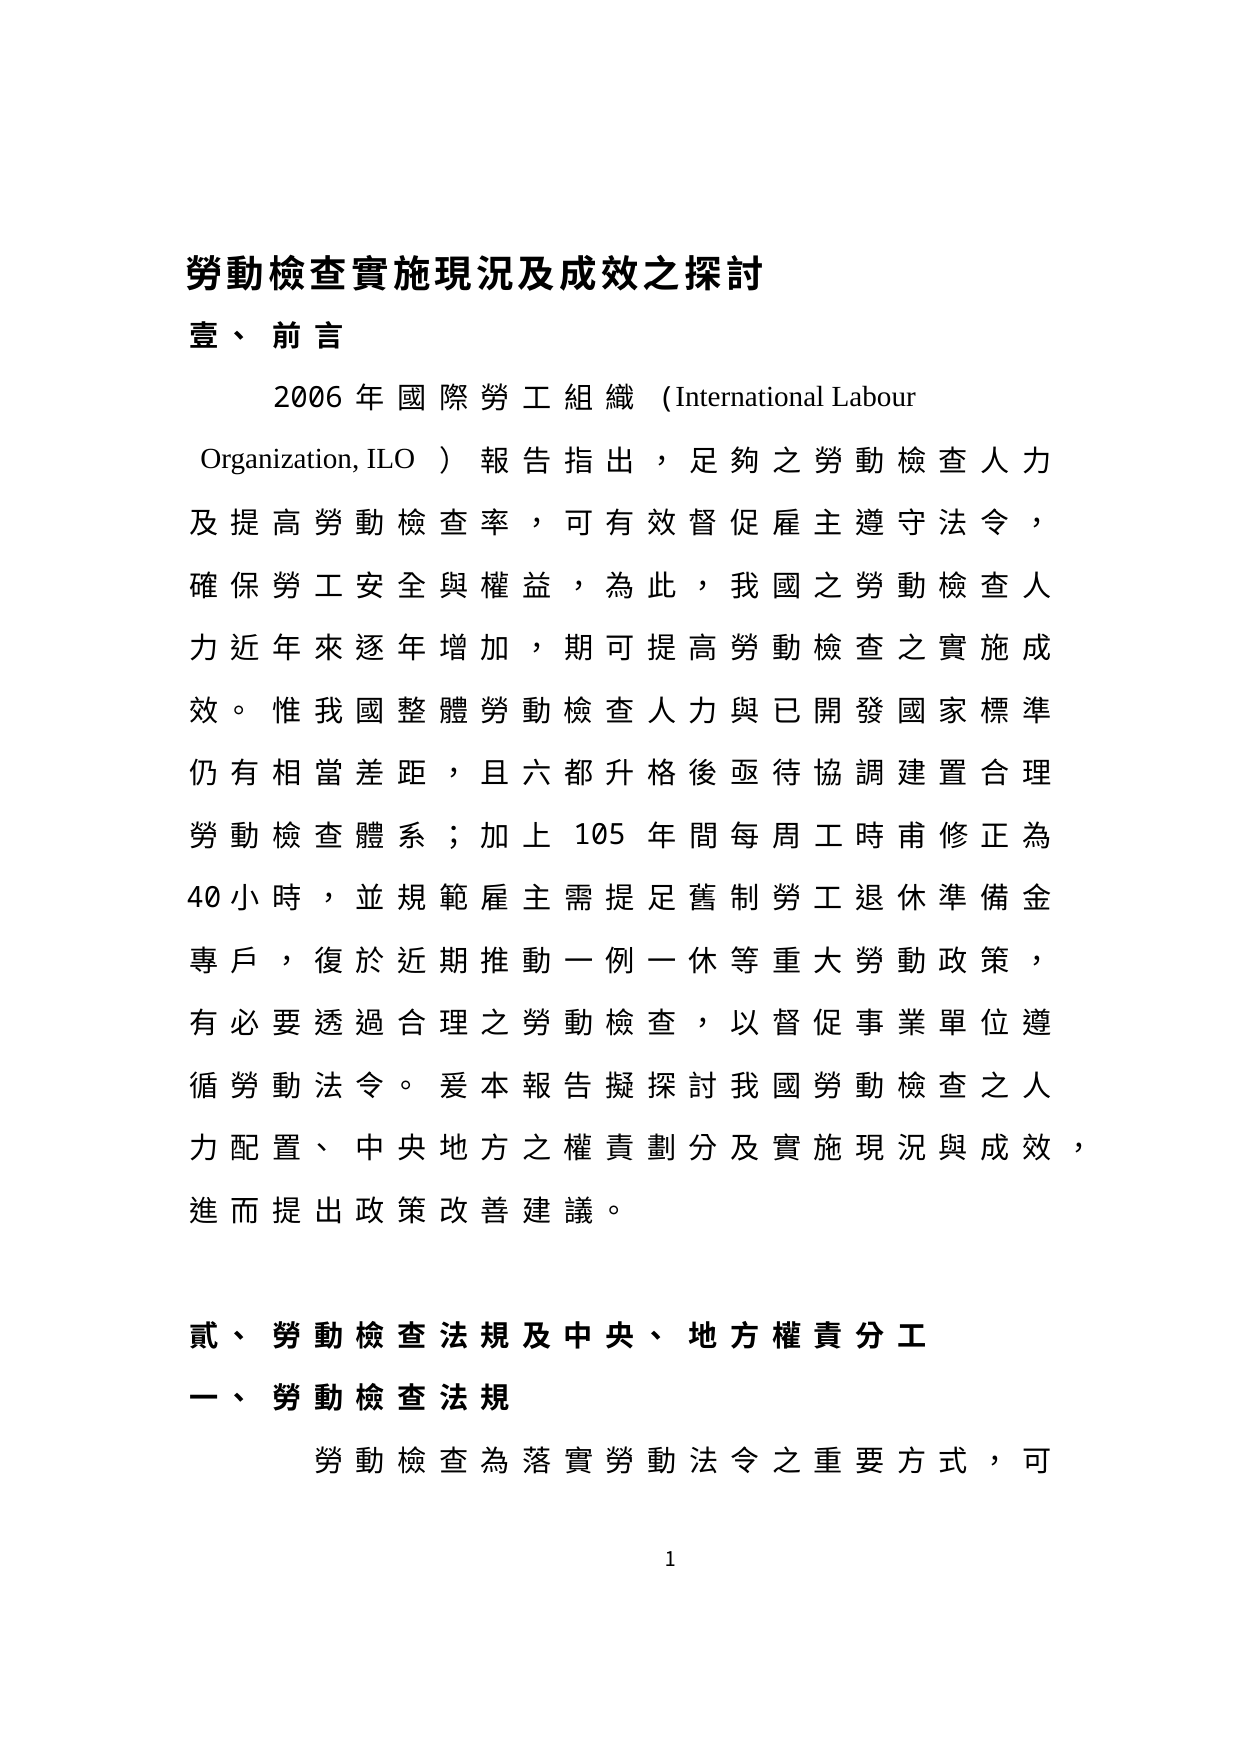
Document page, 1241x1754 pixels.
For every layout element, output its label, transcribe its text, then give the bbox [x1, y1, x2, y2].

text 一、勞動檢查法規 [183, 1354, 1058, 1417]
text 2006年國際勞工組織(International Labour Organization, ILO）報告指出，足夠之勞動檢查人力及提高勞動檢查率，可有效督促雇主遵守法令，確保勞工安全與權益，為此，我國之勞動檢查人力近年來逐年增加，期可提高勞動檢查之實施成效。惟我國整體勞動檢查人力與已開發國家標準仍有相當差距，且六都升格後亟待協調建置合理勞動檢查體系；加上105年間每周工時甫修正為40小時，並規範雇主需提足舊制勞工退休準備金專戶，復於近期推動一例一休等重大勞動政策，有必要透過合理之勞動檢查，以督促事業單位遵循勞動法令。爰本報告擬探討我國勞動檢查之人力配置、中央地方之權責劃分及實施現況與成效，進而提出政策改善建議。 [183, 354, 1058, 1229]
text 貳、勞動檢查法規及中央、地方權責分工 [183, 1292, 1058, 1354]
text 勞動檢查實施現況及成效之探討 [183, 229, 1058, 292]
text 壹、前言 [183, 292, 1058, 354]
text 勞動檢查為落實勞動法令之重要方式，可 [242, 1417, 1058, 1479]
